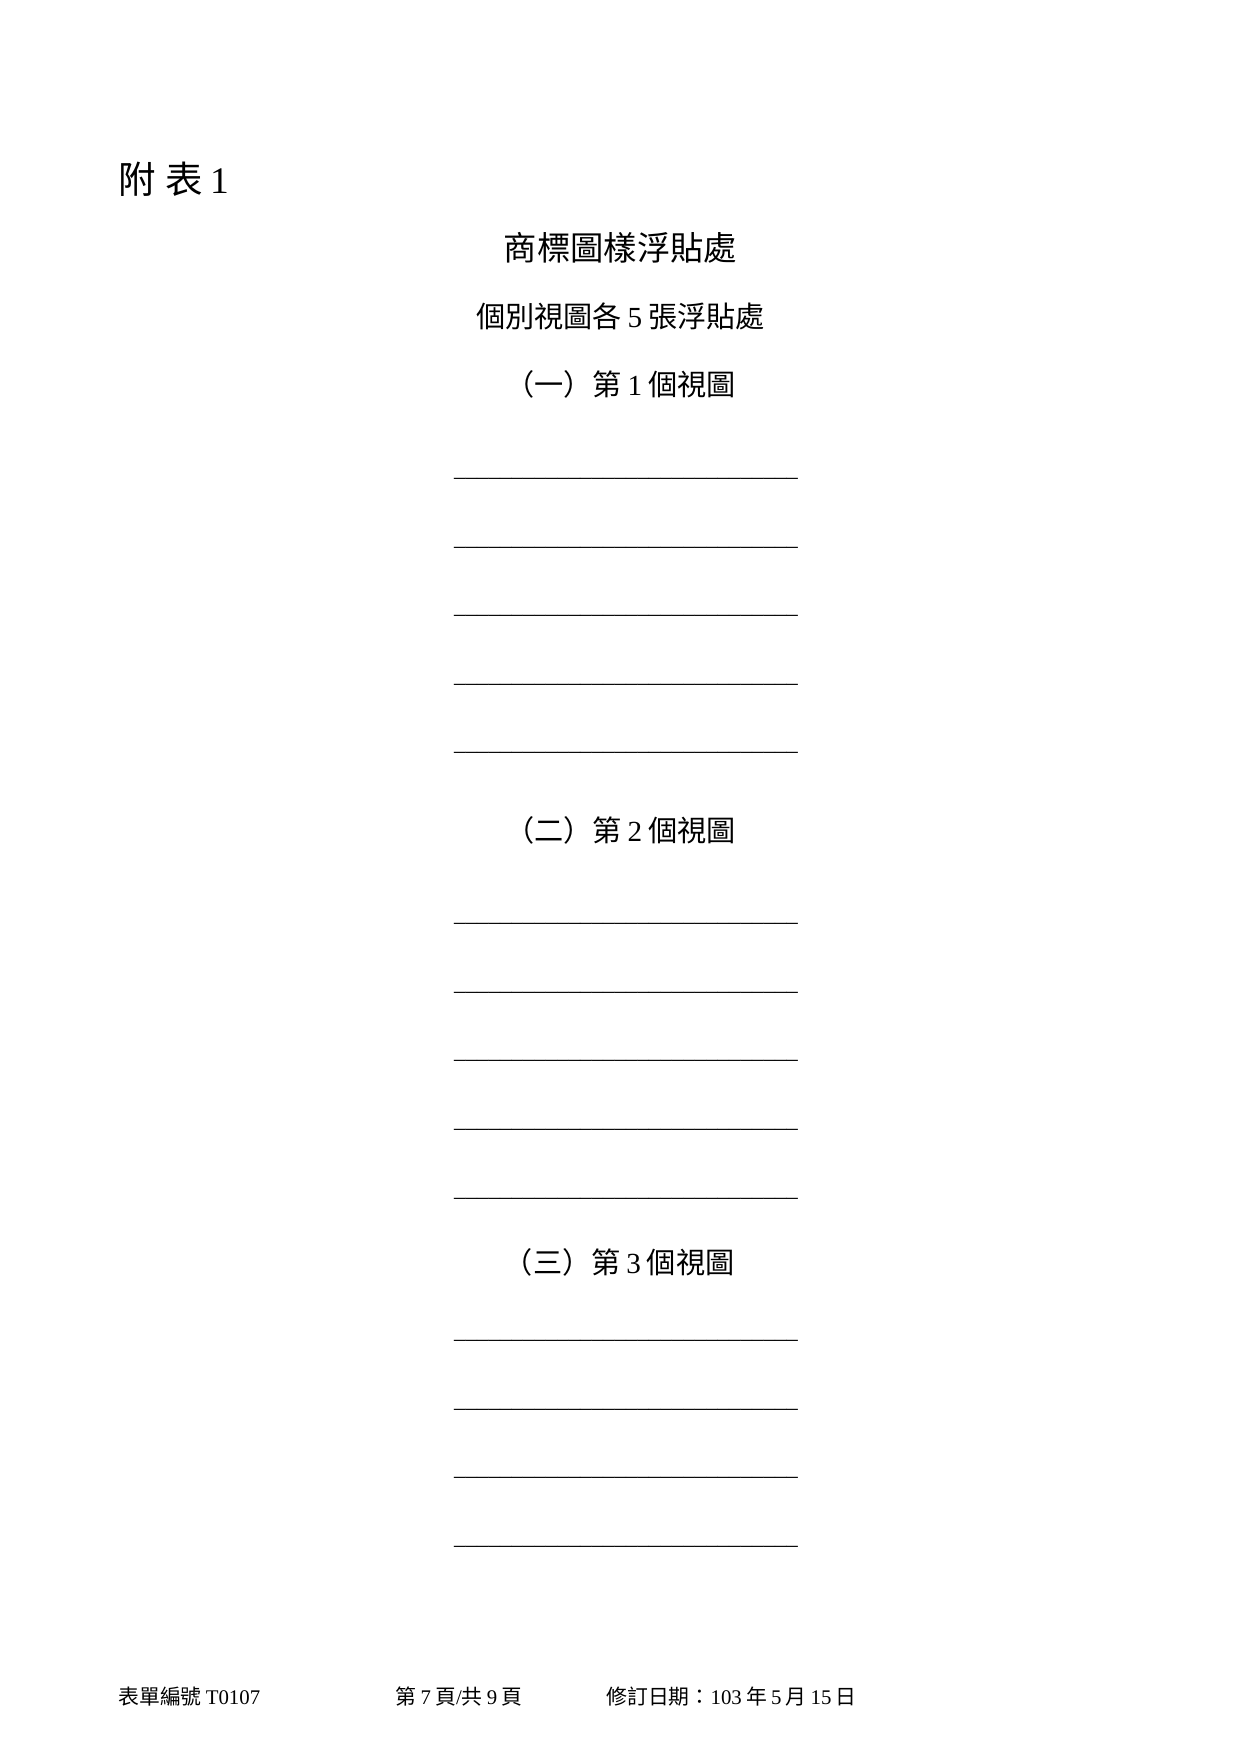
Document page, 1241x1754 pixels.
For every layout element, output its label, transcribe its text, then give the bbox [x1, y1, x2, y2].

text ______________________________ [118, 1519, 1122, 1554]
text ______________________________ [118, 657, 1122, 691]
text 個別視圖各5張浮貼處 [118, 280, 1122, 349]
text ______________________________ [118, 1314, 1122, 1348]
text ______________________________ [118, 1382, 1122, 1417]
text （一）第1個視圖 [118, 349, 1122, 417]
text ______________________________ [118, 1451, 1122, 1485]
text ______________________________ [118, 897, 1122, 931]
text ______________________________ [118, 520, 1122, 554]
text ______________________________ [118, 966, 1122, 1000]
text ______________________________ [118, 726, 1122, 760]
text ______________________________ [118, 589, 1122, 623]
text ______________________________ [118, 452, 1122, 486]
text （三）第3個視圖 [118, 1240, 1120, 1282]
text ______________________________ [118, 1103, 1122, 1137]
text 商標圖樣浮貼處 [118, 212, 1122, 280]
text ______________________________ [118, 1034, 1122, 1068]
text ______________________________ [118, 1171, 1122, 1206]
text 附 表1 [118, 143, 1119, 212]
text （二）第2個視圖 [118, 794, 1122, 863]
